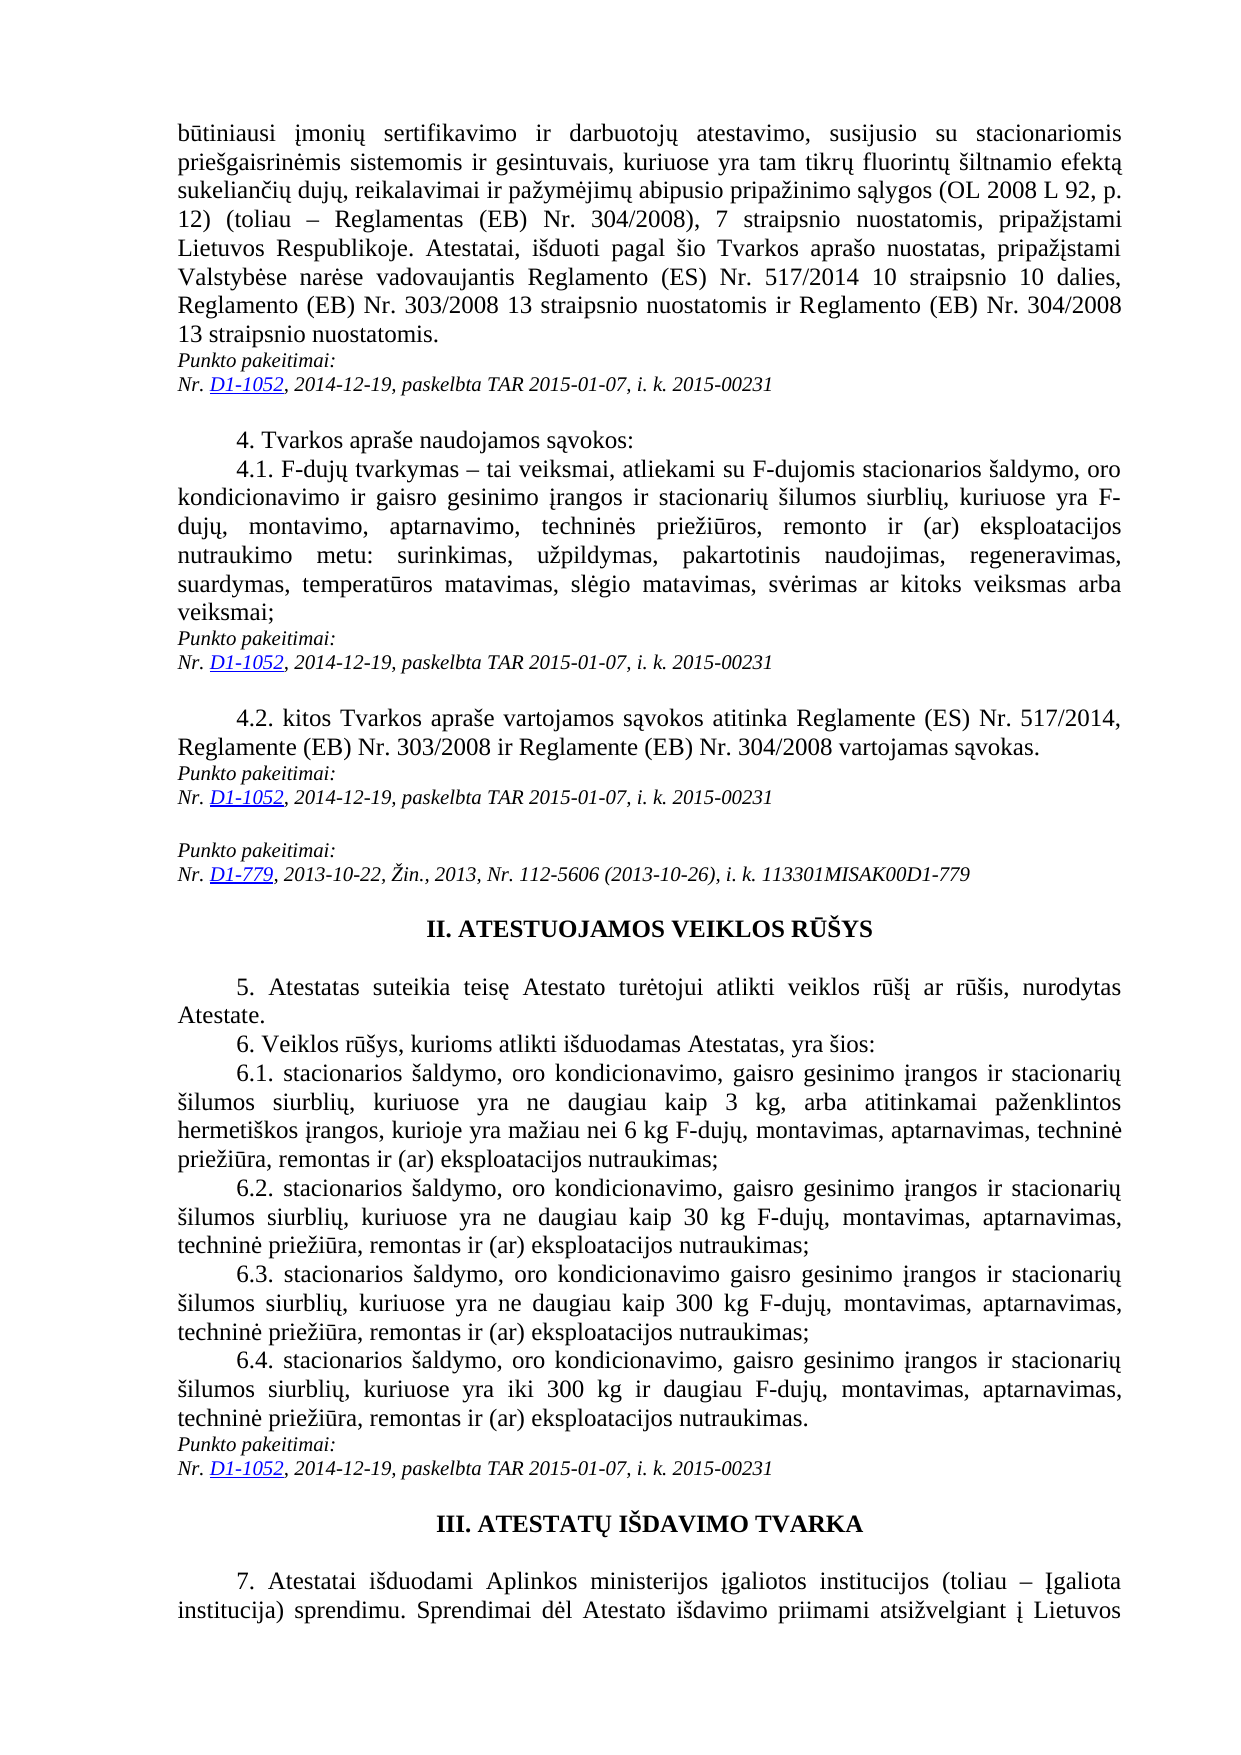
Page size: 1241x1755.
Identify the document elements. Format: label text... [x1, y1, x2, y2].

text Punkto pakeitimai: [177, 1432, 1122, 1456]
text II. ATESTUOJAMOS VEIKLOS RŪŠYS [177, 914, 1122, 943]
text Nr. D1-779, 2013-10-22, Žin., 2013, Nr. 112-5606 (2013-10-26), i. k. 113301MISAK00D1-779 [177, 862, 1122, 886]
text III. Atestatų išdavimo tvarka [177, 1509, 1122, 1537]
text 6.4. stacionarios šaldymo, oro kondicionavimo, gaisro gesinimo įrangos ir stacionarių šilumos siurblių, kuriuose yra iki 300 kg ir daugiau F-dujų, montavimas, aptarnavimas, techninė priežiūra, remontas ir (ar) eksploatacijos nutraukimas. [177, 1346, 1122, 1432]
text 6.1. stacionarios šaldymo, oro kondicionavimo, gaisro gesinimo įrangos ir stacionarių šilumos siurblių, kuriuose yra ne daugiau kaip 3 kg, arba atitinkamai paženklintos hermetiškos įrangos, kurioje yra mažiau nei 6 kg F-dujų, montavimas, aptarnavimas, techninė priežiūra, remontas ir (ar) eksploatacijos nutraukimas; [177, 1058, 1122, 1173]
text Punkto pakeitimai: [177, 761, 1122, 785]
text 4.1. F-dujų tvarkymas – tai veiksmai, atliekami su F-dujomis stacionarios šaldymo, oro kondicionavimo ir gaisro gesinimo įrangos ir stacionarių šilumos siurblių, kuriuose yra F-dujų, montavimo, aptarnavimo, techninės priežiūros, remonto ir (ar) eksploatacijos nutraukimo metu: surinkimas, užpildymas, pakartotinis naudojimas, regeneravimas, suardymas, temperatūros matavimas, slėgio matavimas, svėrimas ar kitoks veiksmas arba veiksmai; [177, 454, 1122, 626]
text Punkto pakeitimai: [177, 626, 1122, 650]
text 7. Atestatai išduodami Aplinkos ministerijos įgaliotos institucijos (toliau – Įgaliota institucija) sprendimu. Sprendimai dėl Atestato išdavimo priimami atsižvelgiant į Lietuvos [177, 1566, 1122, 1624]
text Nr. D1-1052, 2014-12-19, paskelbta TAR 2015-01-07, i. k. 2015-00231 [177, 650, 1122, 674]
text būtiniausi įmonių sertifikavimo ir darbuotojų atestavimo, susijusio su stacionariomis priešgaisrinėmis sistemomis ir gesintuvais, kuriuose yra tam tikrų fluorintų šiltnamio efektą sukeliančių dujų, reikalavimai ir pažymėjimų abipusio pripažinimo sąlygos (OL 2008 L 92, p. 12) (toliau – Reglamentas (EB) Nr. 304/2008), 7 straipsnio nuostatomis, pripažįstami Lietuvos Respublikoje. Atestatai, išduoti pagal šio Tvarkos aprašo nuostatas, pripažįstami Valstybėse narėse vadovaujantis Reglamento (ES) Nr. 517/2014 10 straipsnio 10 dalies, Reglamento (EB) Nr. 303/2008 13 straipsnio nuostatomis ir Reglamento (EB) Nr. 304/2008 13 straipsnio nuostatomis. [177, 118, 1122, 348]
text 6.2. stacionarios šaldymo, oro kondicionavimo, gaisro gesinimo įrangos ir stacionarių šilumos siurblių, kuriuose yra ne daugiau kaip 30 kg F-dujų, montavimas, aptarnavimas, techninė priežiūra, remontas ir (ar) eksploatacijos nutraukimas; [177, 1173, 1122, 1259]
text 6. Veiklos rūšys, kurioms atlikti išduodamas Atestatas, yra šios: [177, 1029, 1122, 1058]
text Nr. D1-1052, 2014-12-19, paskelbta TAR 2015-01-07, i. k. 2015-00231 [177, 1456, 1122, 1480]
text 4.2. kitos Tvarkos apraše vartojamos sąvokos atitinka Reglamente (ES) Nr. 517/2014, Reglamente (EB) Nr. 303/2008 ir Reglamente (EB) Nr. 304/2008 vartojamas sąvokas. [177, 703, 1122, 761]
text Punkto pakeitimai: [177, 837, 1122, 862]
text 5. Atestatas suteikia teisę Atestato turėtojui atlikti veiklos rūšį ar rūšis, nurodytas Atestate. [177, 972, 1122, 1029]
text 6.3. stacionarios šaldymo, oro kondicionavimo gaisro gesinimo įrangos ir stacionarių šilumos siurblių, kuriuose yra ne daugiau kaip 300 kg F-dujų, montavimas, aptarnavimas, techninė priežiūra, remontas ir (ar) eksploatacijos nutraukimas; [177, 1259, 1122, 1346]
text 4. Tvarkos apraše naudojamos sąvokos: [177, 425, 1122, 454]
text Punkto pakeitimai: [177, 348, 1122, 372]
text Nr. D1-1052, 2014-12-19, paskelbta TAR 2015-01-07, i. k. 2015-00231 [177, 372, 1122, 396]
text Nr. D1-1052, 2014-12-19, paskelbta TAR 2015-01-07, i. k. 2015-00231 [177, 785, 1122, 809]
